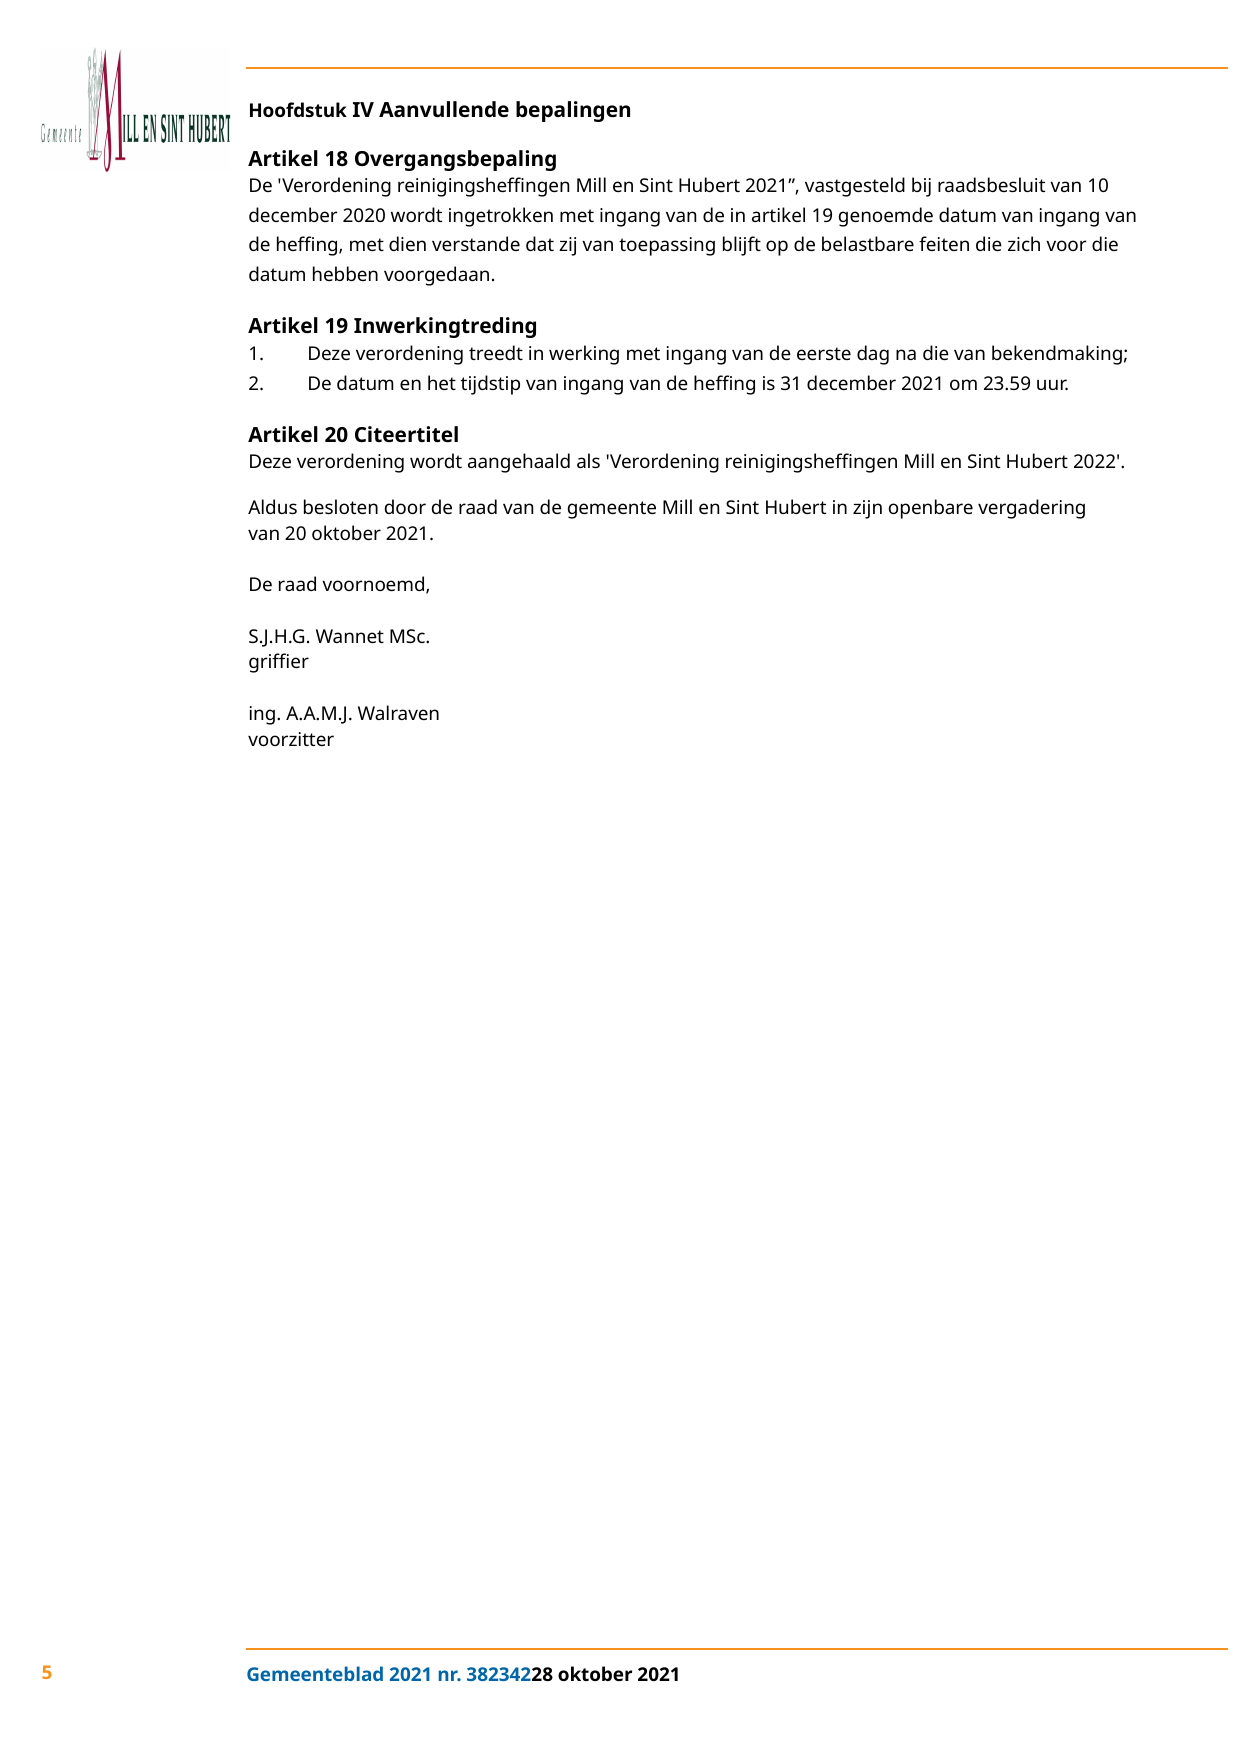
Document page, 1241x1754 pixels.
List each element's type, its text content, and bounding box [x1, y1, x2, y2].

list De datum en het tijdstip van ingang van de heffing is 31 december 2021 om 23.59 uur. [248, 370, 1152, 395]
text Artikel 20 Citeertitel [248, 420, 1152, 448]
list Deze verordening treedt in werking met ingang van de eerste dag na die van bekendmaking; [248, 340, 1152, 366]
text S.J.H.G. Wannet MSc. [248, 623, 1152, 648]
text Artikel 19 Inwerkingtreding [248, 312, 1152, 340]
picture [41, 47, 231, 172]
text Hoofdstuk IV Aanvullende bepalingen [248, 95, 1152, 123]
text van 20 oktober 2021. [248, 520, 1152, 546]
text Deze verordening wordt aangehaald als 'Verordening reinigingsheffingen Mill en Sint Hubert 2022'. [248, 448, 1152, 474]
text De 'Verordening reinigingsheffingen Mill en Sint Hubert 2021”, vastgesteld bij raadsbesluit van 10 december 2020 wordt ingetrokken met ingang van de in artikel 19 genoemde datum van ingang van de heffing, met dien verstande dat zij van toepassing blijft op de belastbare feiten die zich voor die datum hebben voorgedaan. [248, 172, 1152, 287]
text voorzitter [248, 726, 1152, 751]
text Artikel 18 Overgangsbepaling [248, 144, 1152, 172]
text ing. A.A.M.J. Walraven [248, 700, 1152, 726]
text De raad voornoemd, [248, 571, 1152, 597]
text griffier [248, 648, 1152, 674]
text Aldus besloten door de raad van de gemeente Mill en Sint Hubert in zijn openbare vergadering [248, 494, 1152, 520]
